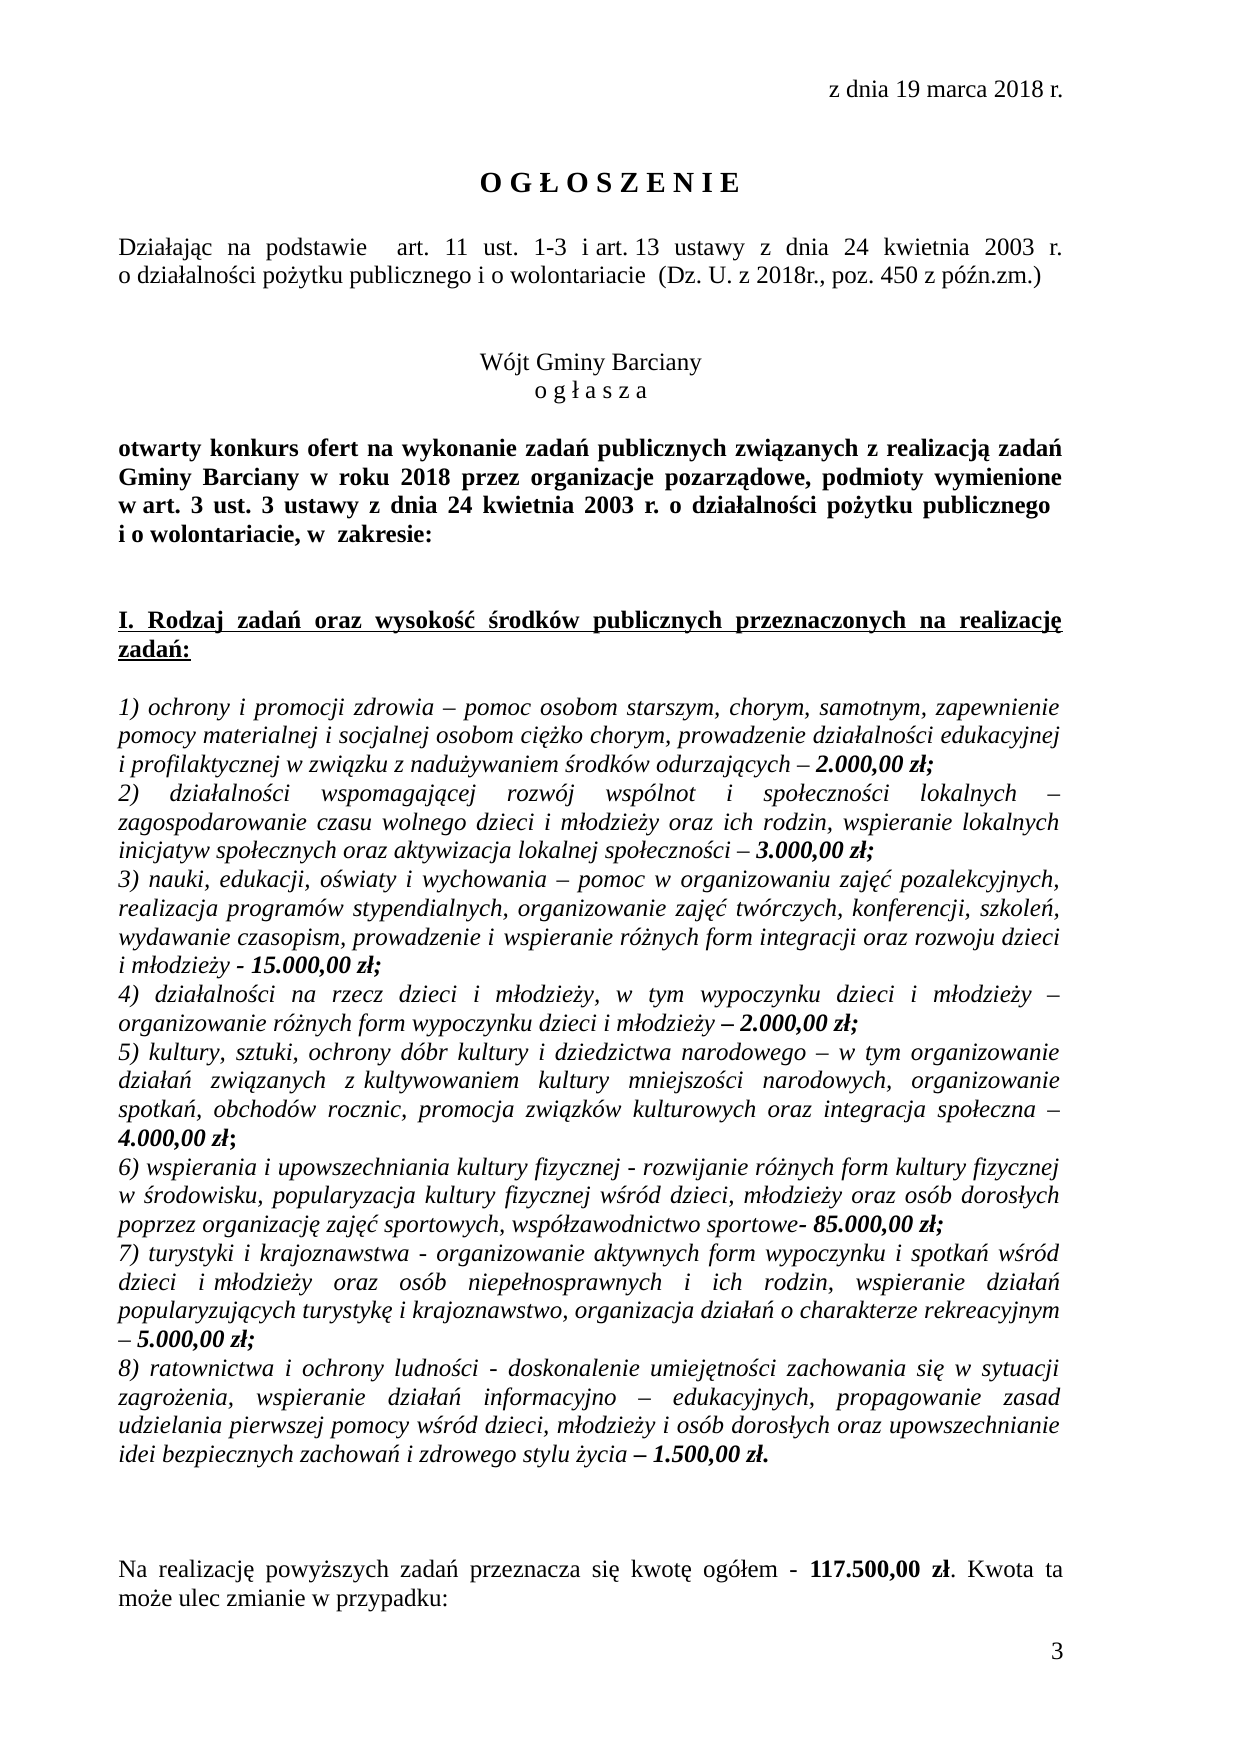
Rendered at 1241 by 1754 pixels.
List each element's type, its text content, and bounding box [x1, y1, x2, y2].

text o g ł a s z a [118, 376, 1063, 404]
text Na realizację powyższych zadań przeznacza się kwotę ogółem - 117.500,00 zł. Kwota ta może ulec zmianie w przypadku: [118, 1554, 1063, 1612]
text 1) ochrony i promocji zdrowia – pomoc osobom starszym, chorym, samotnym, zapewnienie pomocy materialnej i socjalnej osobom ciężko chorym, prowadzenie działalności edukacyjnej i profilaktycznej w związku z nadużywaniem środków odurzających – 2.000,00 zł; [118, 692, 1063, 778]
text 7) turystyki i krajoznawstwa - organizowanie aktywnych form wypoczynku i spotkań wśród dzieci i młodzieży oraz osób niepełnosprawnych i ich rodzin, wspieranie działań popularyzujących turystykę i krajoznawstwo, organizacja działań o charakterze rekreacyjnym – 5.000,00 zł; [118, 1238, 1063, 1353]
text Wójt Gminy Barciany [118, 347, 1063, 376]
text I. Rodzaj zadań oraz wysokość środków publicznych przeznaczonych na realizację [118, 606, 1063, 631]
text 6) wspierania i upowszechniania kultury fizycznej - rozwijanie różnych form kultury fizycznej w środowisku, popularyzacja kultury fizycznej wśród dzieci, młodzieży oraz osób dorosłych poprzez organizację zajęć sportowych, współzawodnictwo sportowe- 85.000,00 zł; [118, 1152, 1063, 1238]
text zadań: [118, 632, 1063, 663]
text 4) działalności na rzecz dzieci i młodzieży, w tym wypoczynku dzieci i młodzieży – organizowanie różnych form wypoczynku dzieci i młodzieży – 2.000,00 zł; [118, 979, 1063, 1037]
text 5) kultury, sztuki, ochrony dóbr kultury i dziedzictwa narodowego – w tym organizowanie działań związanych z kultywowaniem kultury mniejszości narodowych, organizowanie spotkań, obchodów rocznic, promocja związków kulturowych oraz integracja społeczna – 4.000,00 zł; [118, 1037, 1063, 1152]
text O G Ł O S Z E N I E [156, 165, 1063, 198]
text otwarty konkurs ofert na wykonanie zadań publicznych związanych z realizacją zadań Gminy Barciany w roku 2018 przez organizacje pozarządowe, podmioty wymienione w art. 3 ust. 3 ustawy z dnia 24 kwietnia 2003 r. o działalności pożytku publicznego i o wolontariacie, w zakresie: [118, 433, 1063, 548]
text Działając na podstawie art. 11 ust. 1-3 i art. 13 ustawy z dnia 24 kwietnia 2003 r. o działalności pożytku publicznego i o wolontariacie (Dz. U. z 2018r., poz. 450 z późn.zm.) [118, 232, 1063, 289]
text 8) ratownictwa i ochrony ludności - doskonalenie umiejętności zachowania się w sytuacji zagrożenia, wspieranie działań informacyjno – edukacyjnych, propagowanie zasad udzielania pierwszej pomocy wśród dzieci, młodzieży i osób dorosłych oraz upowszechnianie idei bezpiecznych zachowań i zdrowego stylu życia – 1.500,00 zł. [118, 1353, 1063, 1468]
text z dnia 19 marca 2018 r. [118, 74, 1063, 102]
text 2) działalności wspomagającej rozwój wspólnot i społeczności lokalnych – zagospodarowanie czasu wolnego dzieci i młodzieży oraz ich rodzin, wspieranie lokalnych inicjatyw społecznych oraz aktywizacja lokalnej społeczności – 3.000,00 zł; [118, 778, 1063, 864]
text 3) nauki, edukacji, oświaty i wychowania – pomoc w organizowaniu zajęć pozalekcyjnych, realizacja programów stypendialnych, organizowanie zajęć twórczych, konferencji, szkoleń, wydawanie czasopism, prowadzenie i wspieranie różnych form integracji oraz rozwoju dzieci i młodzieży - 15.000,00 zł; [118, 864, 1063, 979]
